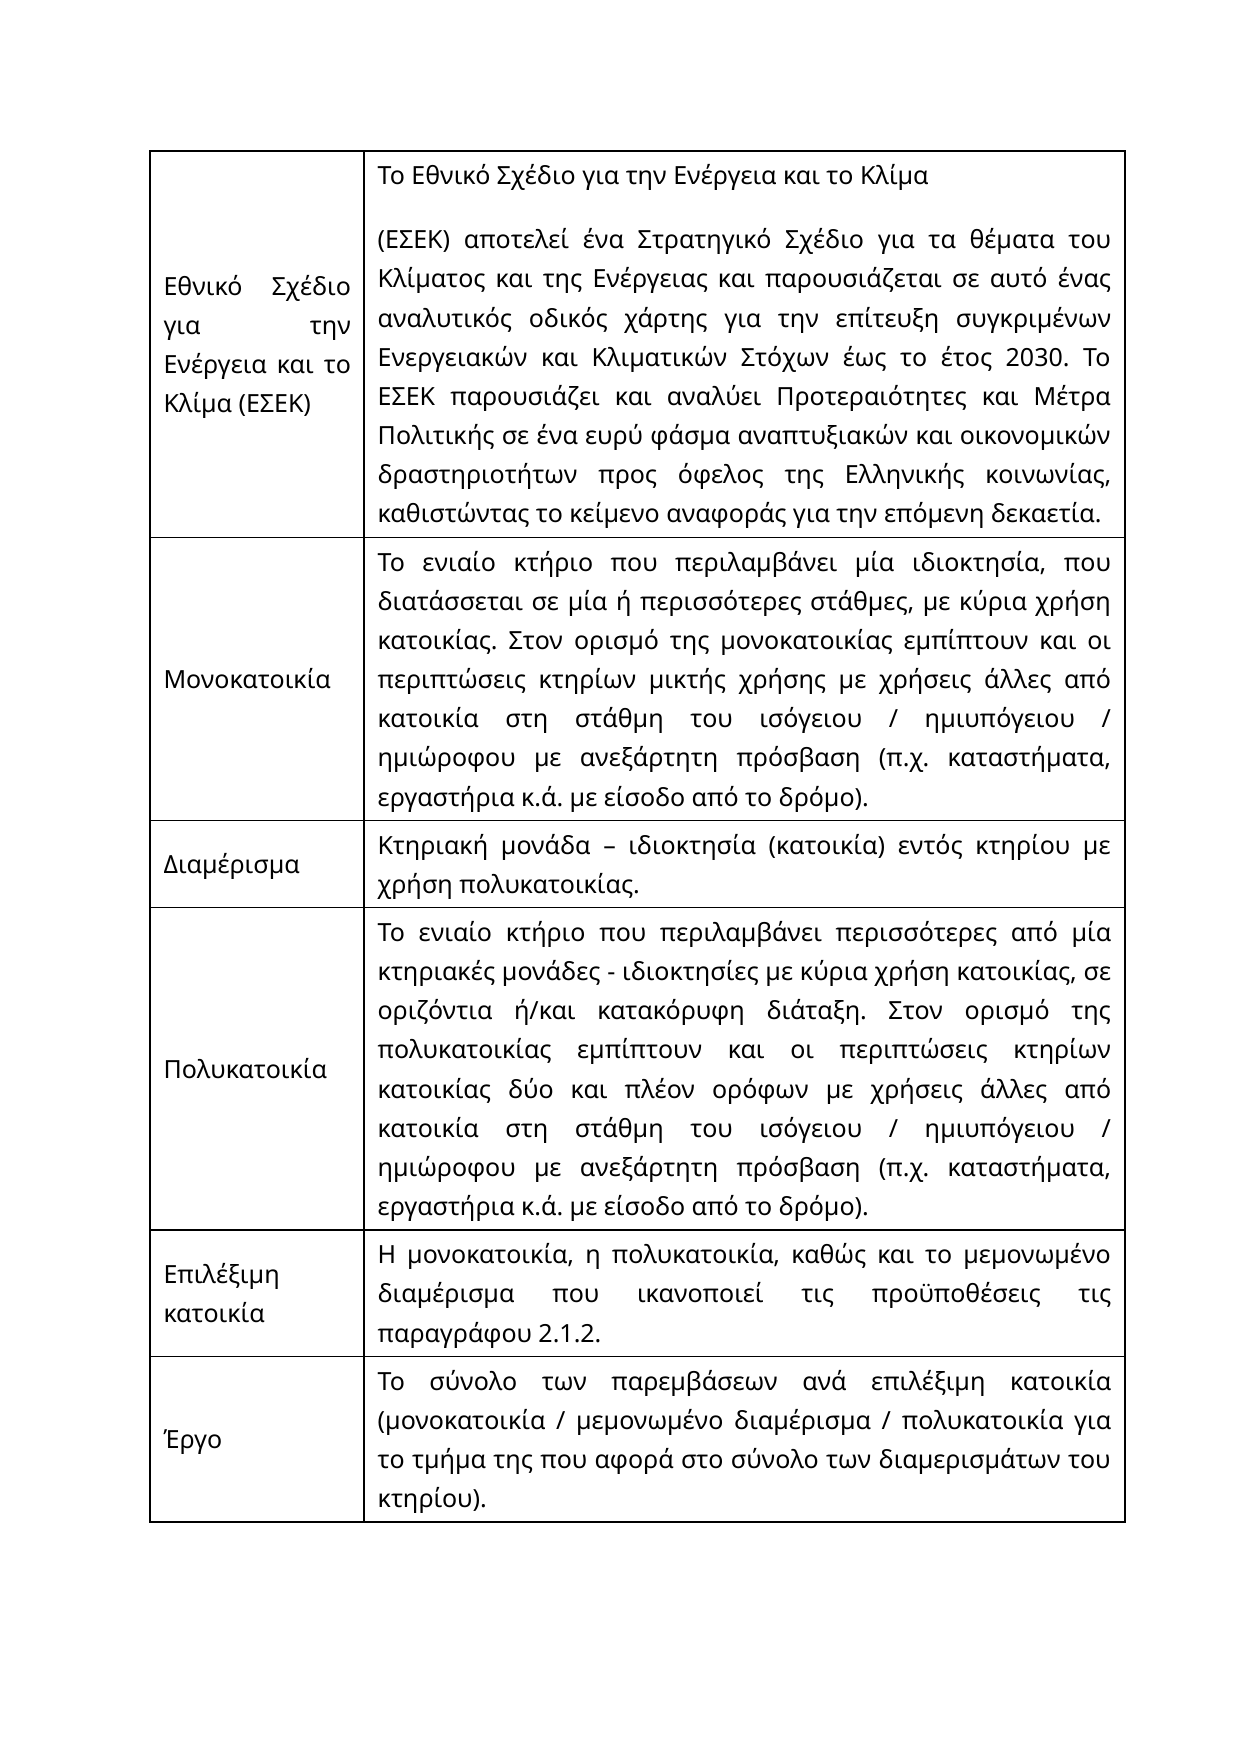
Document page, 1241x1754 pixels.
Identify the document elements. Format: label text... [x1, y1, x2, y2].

table_cell Πολυκατοικία [151, 908, 363, 1229]
table_cell Διαμέρισμα [151, 821, 363, 907]
table_cell Το Εθνικό Σχέδιο για την Ενέργεια και το Κλίμα (ΕΣΕΚ) αποτελεί ένα Στρατηγικό Σχέδιο για τα θέματα του Κλίματος και της Ενέργειας και παρουσιάζεται σε αυτό ένας αναλυτικός οδικός χάρτης για την επίτευξη συγκριμένων Ενεργειακών και Κλιματικών Στόχων έως το έτος 2030. Το ΕΣΕΚ παρουσιάζει και αναλύει Προτεραιότητες και Μέτρα Πολιτικής σε ένα ευρύ φάσμα αναπτυξιακών και οικονομικών δραστηριοτήτων προς όφελος της Ελληνικής κοινωνίας, καθιστώντας το κείμενο αναφοράς για την επόμενη δεκαετία. [365, 152, 1124, 536]
table_cell Έργο [151, 1357, 363, 1521]
table_cell Το ενιαίο κτήριο που περιλαμβάνει μία ιδιοκτησία, που διατάσσεται σε μία ή περισσότερες στάθμες, με κύρια χρήση κατοικίας. Στον ορισμό της μονοκατοικίας εμπίπτουν και οι περιπτώσεις κτηρίων μικτής χρήσης με χρήσεις άλλες από κατοικία στη στάθμη του ισόγειου / ημιυπόγειου / ημιώροφου με ανεξάρτητη πρόσβαση (π.χ. καταστήματα, εργαστήρια κ.ά. με είσοδο από το δρόμο). [365, 538, 1124, 819]
table_cell Το σύνολο των παρεμβάσεων ανά επιλέξιμη κατοικία (μονοκατοικία / μεμονωμένο διαμέρισμα / πολυκατοικία για το τμήμα της που αφορά στο σύνολο των διαμερισμάτων του κτηρίου). [365, 1357, 1124, 1521]
table_cell Κτηριακή μονάδα – ιδιοκτησία (κατοικία) εντός κτηρίου με χρήση πολυκατοικίας. [365, 821, 1124, 907]
table_cell Η μονοκατοικία, η πολυκατοικία, καθώς και το μεμονωμένο διαμέρισμα που ικανοποιεί τις προϋποθέσεις τις παραγράφου 2.1.2. [365, 1231, 1124, 1356]
table_cell Μονοκατοικία [151, 538, 363, 819]
table_cell Εθνικό Σχέδιο για την Ενέργεια και το Κλίμα (ΕΣΕΚ) [151, 152, 363, 536]
table_cell Το ενιαίο κτήριο που περιλαμβάνει περισσότερες από μία κτηριακές μονάδες - ιδιοκτησίες με κύρια χρήση κατοικίας, σε οριζόντια ή/και κατακόρυφη διάταξη. Στον ορισμό της πολυκατοικίας εμπίπτουν και οι περιπτώσεις κτηρίων κατοικίας δύο και πλέον ορόφων με χρήσεις άλλες από κατοικία στη στάθμη του ισόγειου / ημιυπόγειου / ημιώροφου με ανεξάρτητη πρόσβαση (π.χ. καταστήματα, εργαστήρια κ.ά. με είσοδο από το δρόμο). [365, 908, 1124, 1229]
table_cell Επιλέξιμη κατοικία [151, 1231, 363, 1356]
